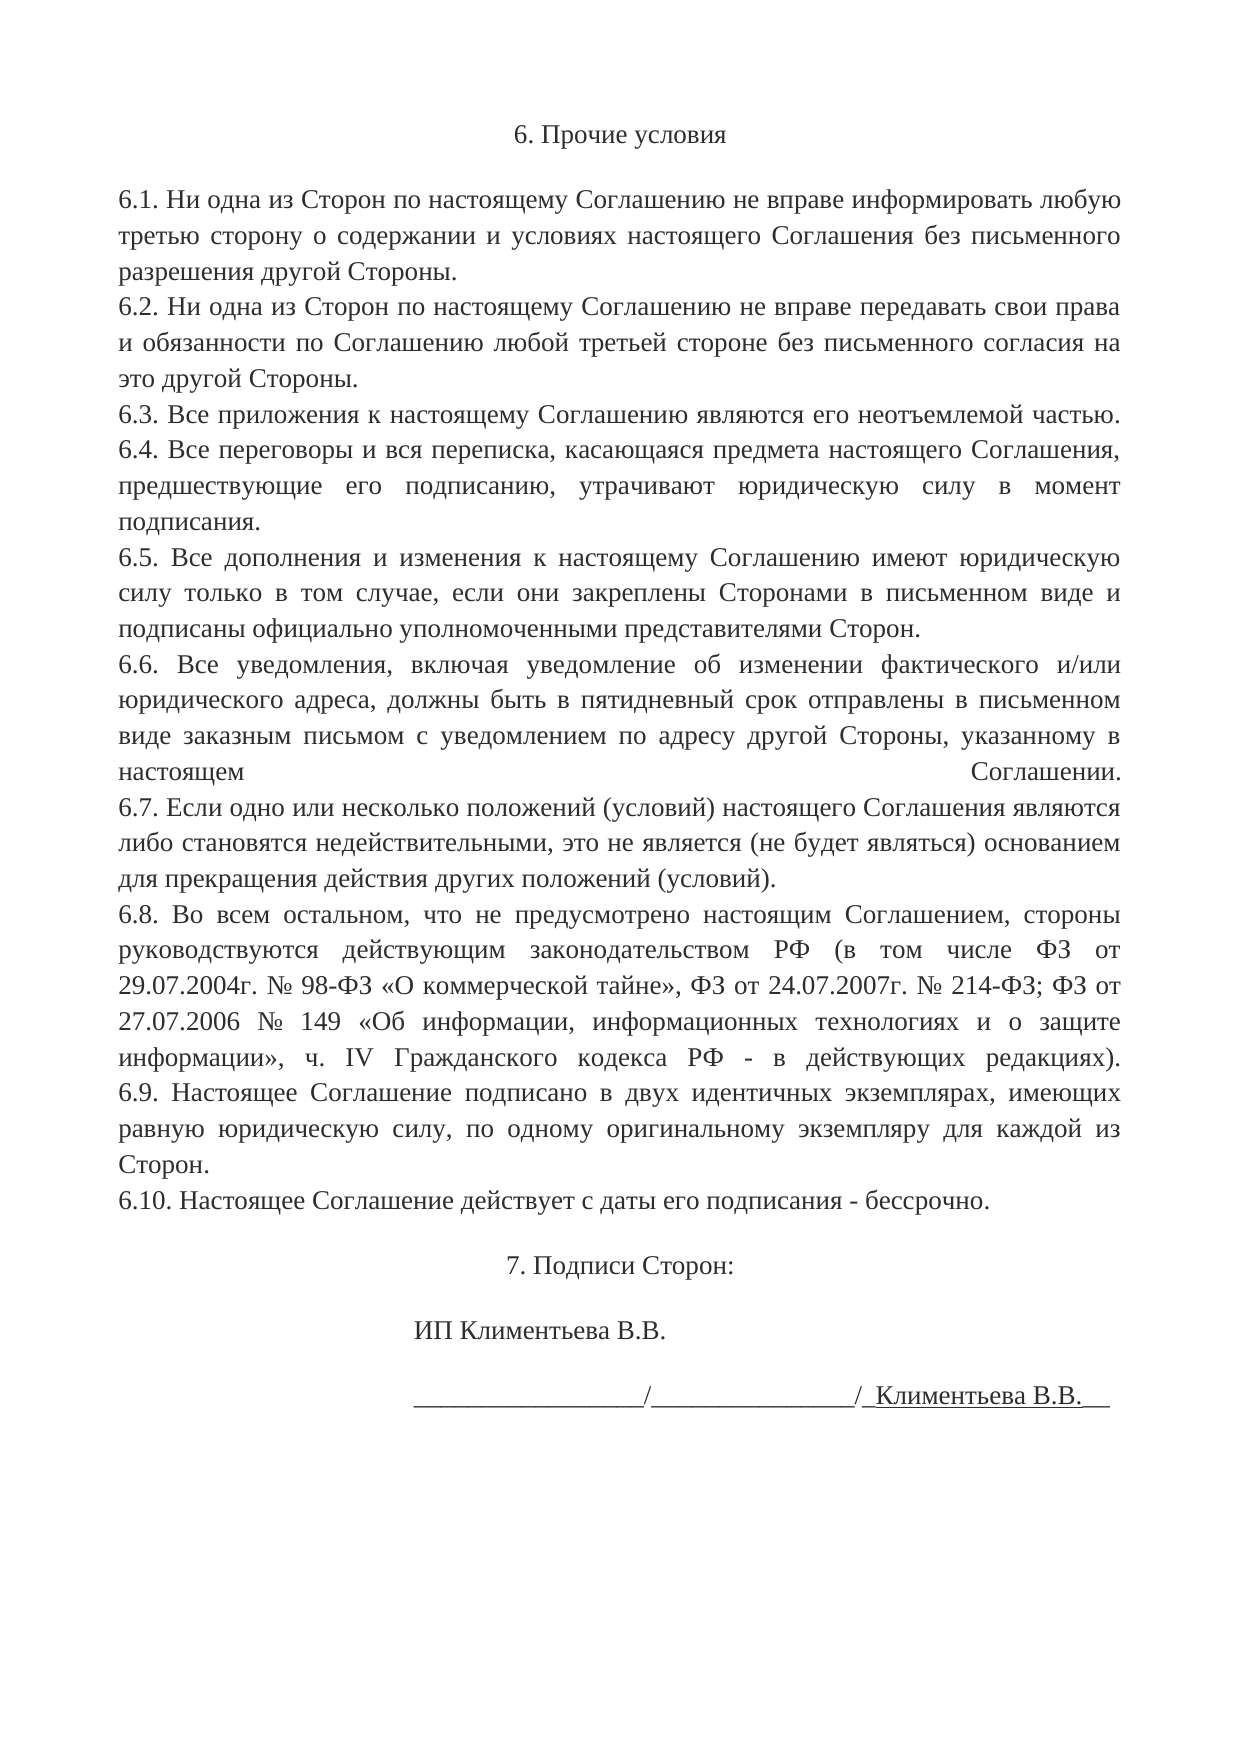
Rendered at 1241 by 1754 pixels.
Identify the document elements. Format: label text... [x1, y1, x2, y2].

text ИП Климентьева В.В. [118, 1314, 1122, 1345]
text 6.3. Все приложения к настоящему Соглашению являются его неотъемлемой частью. 6.4. Все переговоры и вся переписка, касающаяся предмета настоящего Соглашения, предшествующие его подписанию, утрачивают юридическую силу в момент подписания. 6.5. Все дополнения и изменения к настоящему Соглашению имеют юридическую силу только в том случае, если они закреплены Сторонами в письменном виде и подписаны официально уполномоченными представителями Сторон. [118, 398, 1122, 643]
text 6.8. Во всем остальном, что не предусмотрено настоящим Соглашением, стороны руководствуются действующим законодательством РФ (в том числе ФЗ от 29.07.2004г. № 98-ФЗ «О коммерческой тайне», ФЗ от 24.07.2007г. № 214-ФЗ; ФЗ от 27.07.2006 № 149 «Об информации, информационных технологиях и о защите информации», ч. IV Гражданского кодекса РФ - в действующих редакциях). 6.9. Настоящее Соглашение подписано в двух идентичных экземплярах, имеющих равную юридическую силу, по одному оригинальному экземпляру для каждой из Сторон. 6.10. Настоящее Соглашение действует с даты его подписания - бессрочно. [118, 898, 1122, 1215]
text 6.6. Все уведомления, включая уведомление об изменении фактического и/или юридического адреса, должны быть в пятидневный срок отправлены в письменном виде заказным письмом с уведомлением по адресу другой Стороны, указанному в настоящем Соглашении. 6.7. Если одно или несколько положений (условий) настоящего Соглашения являются либо становятся недействительными, это не является (не будет являться) основанием для прекращения действия других положений (условий). [118, 648, 1122, 893]
text 6.2. Ни одна из Сторон по настоящему Соглашению не вправе передавать свои права и обязанности по Соглашению любой третьей стороне без письменного согласия на это другой Стороны. [118, 291, 1122, 393]
text _________________/_______________/_Климентьева В.В.__ [118, 1379, 1122, 1411]
text 6. Прочие условия [118, 118, 1122, 149]
text 6.1. Ни одна из Сторон по настоящему Соглашению не вправе информировать любую третью сторону о содержании и условиях настоящего Соглашения без письменного разрешения другой Стороны. [118, 183, 1122, 286]
text 7. Подписи Сторон: [118, 1249, 1122, 1280]
